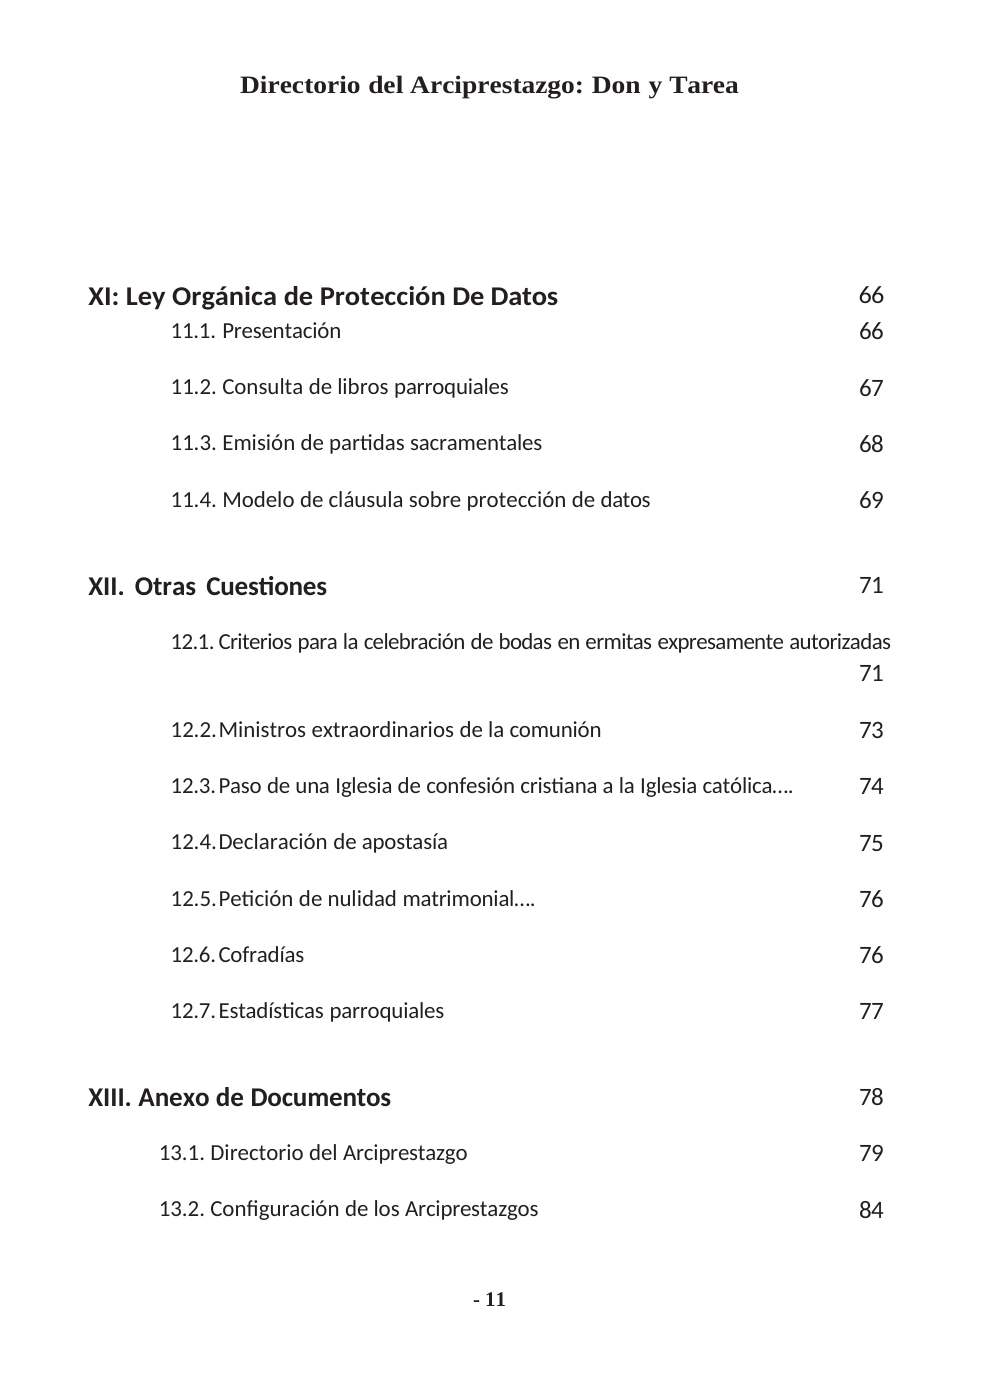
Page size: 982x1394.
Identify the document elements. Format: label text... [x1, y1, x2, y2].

list Presentación 66 [170, 315, 917, 346]
list Declaración de apostasía 75 [170, 827, 917, 857]
subtitle XIII. Anexo de Documentos 78 [88, 1080, 917, 1113]
list Configuración de los Arciprestazgos 84 [158, 1194, 917, 1224]
list Petición de nulidad matrimonial…. 76 [170, 883, 917, 913]
list Ministros extraordinarios de la comunión 73 [170, 714, 917, 745]
subtitle XII. Otras Cuestiones 71 [88, 569, 917, 602]
list Modelo de cláusula sobre protección de datos 69 [170, 484, 917, 515]
list Directorio del Arciprestazgo 79 [158, 1138, 917, 1168]
list Criterios para la celebración de bodas en ermitas expresamente autorizadas 71 [170, 627, 917, 687]
list Cofradías 76 [170, 939, 917, 970]
list Paso de una Iglesia de confesión cristiana a la Iglesia católica…. 74 [170, 770, 917, 801]
list Consulta de libros parroquiales 67 [170, 372, 917, 402]
list Estadísticas parroquiales 77 [170, 996, 917, 1026]
text XI: Ley Orgánica de Protección De Datos 66 [88, 279, 917, 312]
list Emisión de partidas sacramentales 68 [170, 428, 917, 458]
